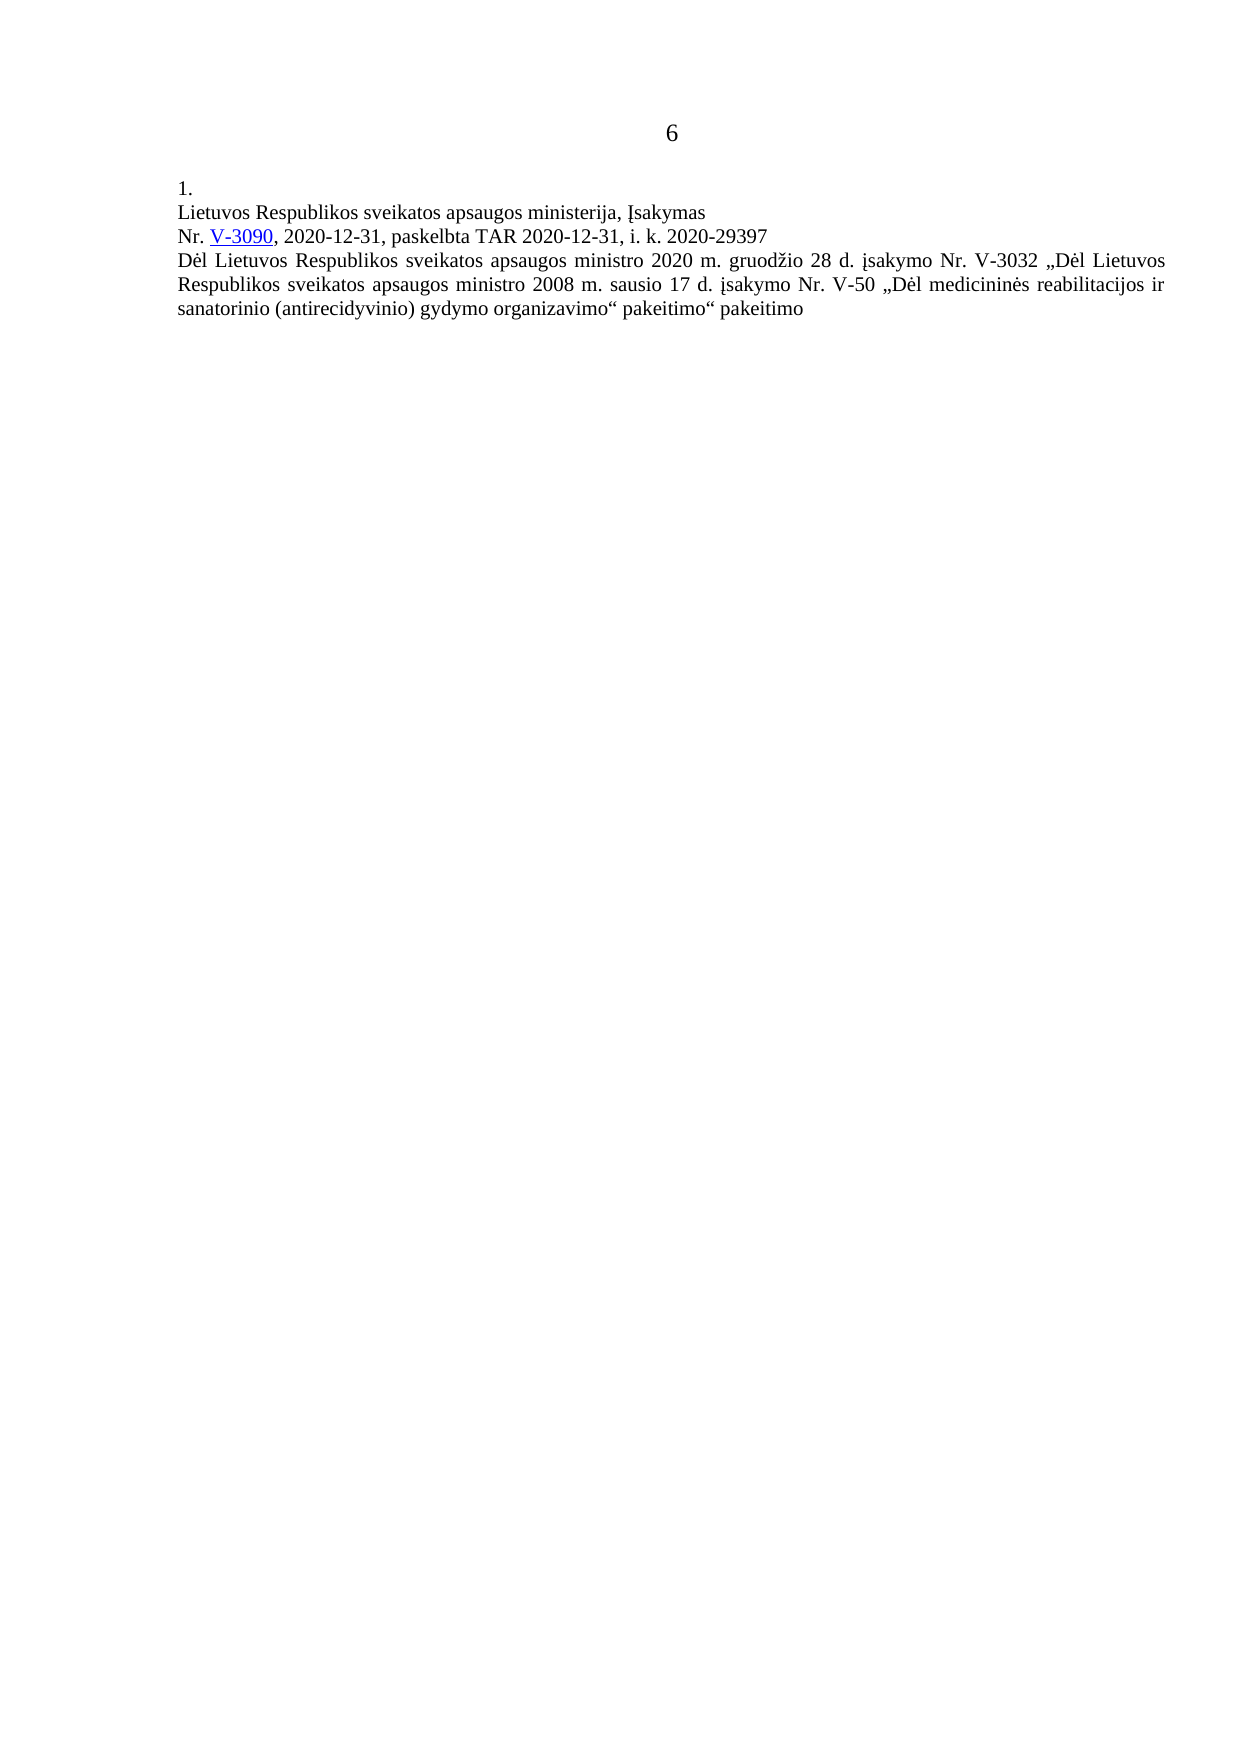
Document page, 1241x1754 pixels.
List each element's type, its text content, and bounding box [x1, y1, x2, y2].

text 1. [177, 176, 1167, 200]
text Nr. V-3090, 2020-12-31, paskelbta TAR 2020-12-31, i. k. 2020-29397 [177, 224, 1167, 248]
text Lietuvos Respublikos sveikatos apsaugos ministerija, Įsakymas [177, 200, 1167, 224]
text Dėl Lietuvos Respublikos sveikatos apsaugos ministro 2020 m. gruodžio 28 d. įsakymo Nr. V-3032 „Dėl Lietuvos Respublikos sveikatos apsaugos ministro 2008 m. sausio 17 d. įsakymo Nr. V-50 „Dėl medicininės reabilitacijos ir sanatorinio (antirecidyvinio) gydymo organizavimo“ pakeitimo“ pakeitimo [177, 248, 1167, 320]
